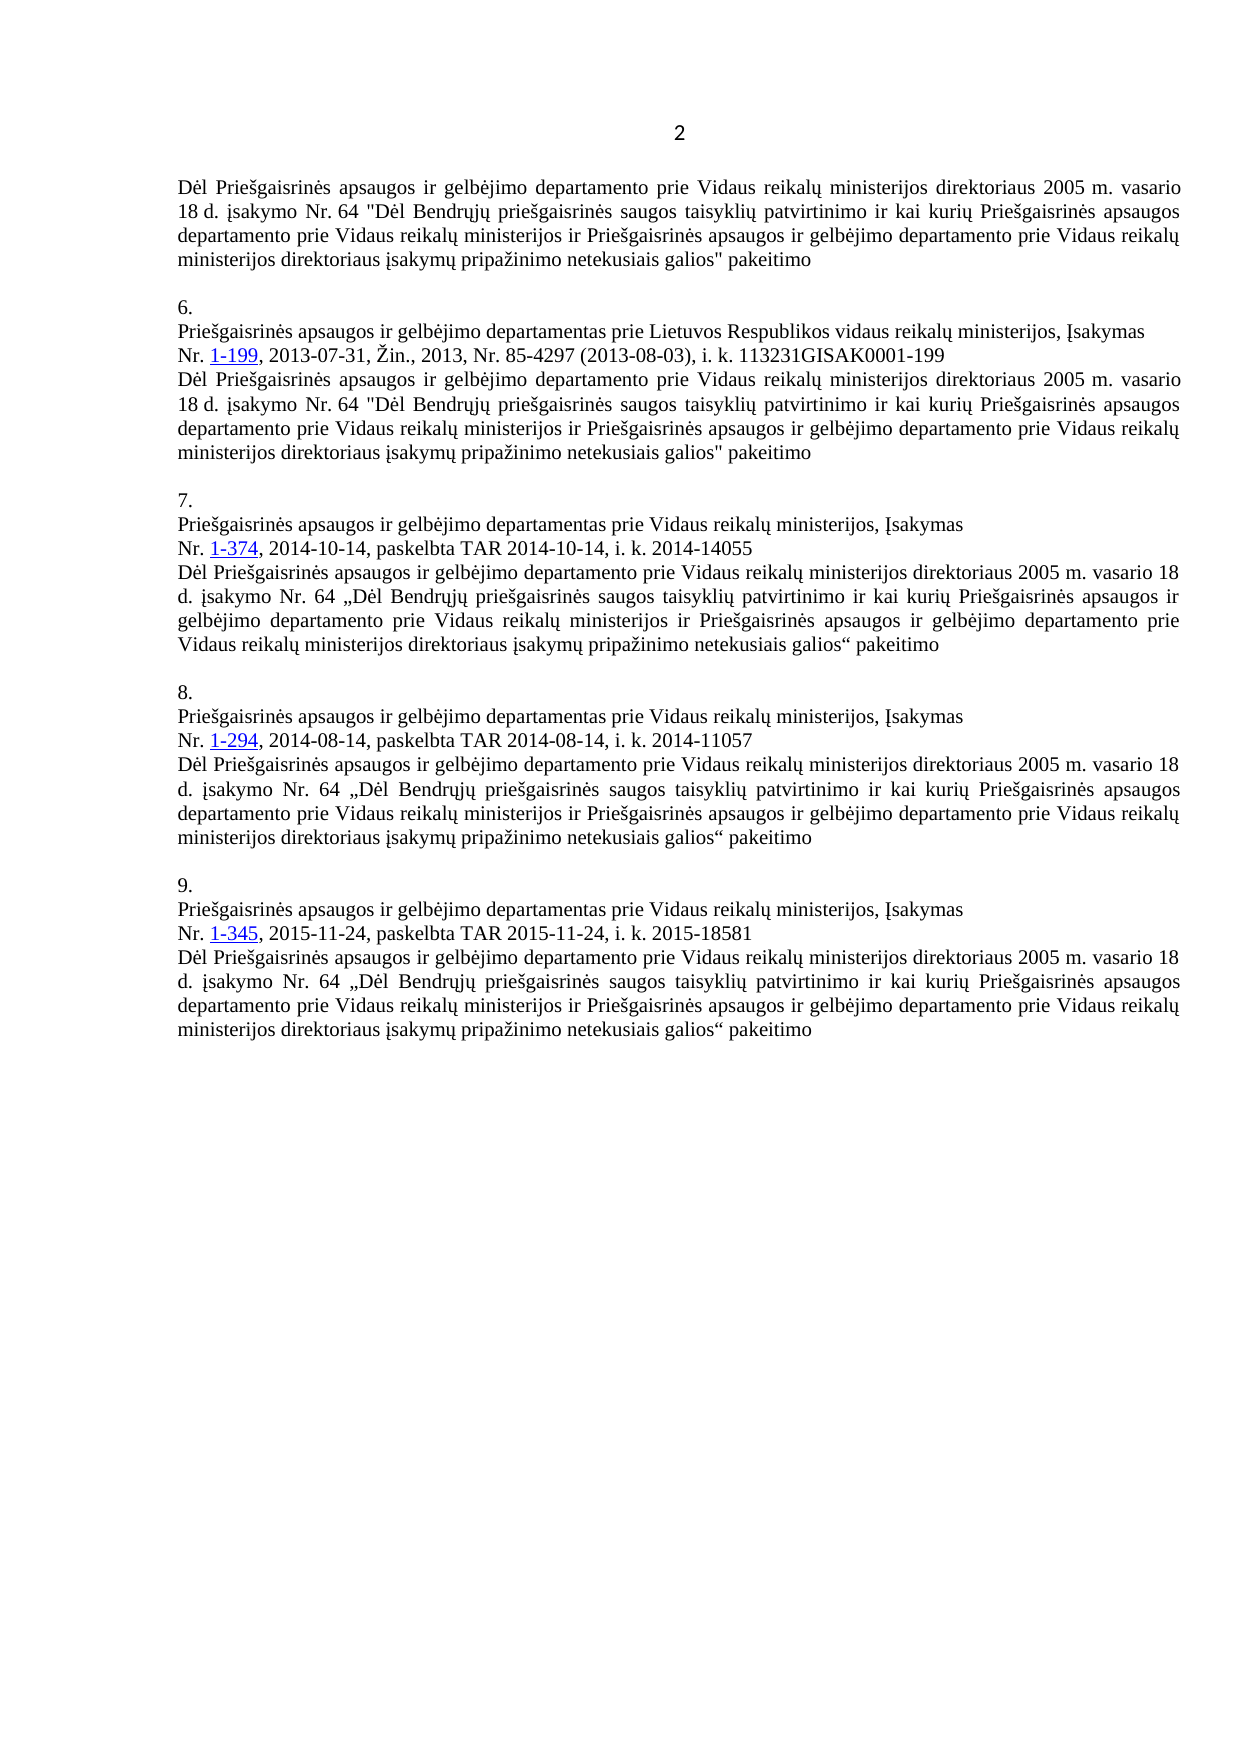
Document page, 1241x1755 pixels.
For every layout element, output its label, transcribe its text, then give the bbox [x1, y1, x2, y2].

text Nr. 1-345, 2015-11-24, paskelbta TAR 2015-11-24, i. k. 2015-18581 [177, 921, 1181, 945]
text Dėl Priešgaisrinės apsaugos ir gelbėjimo departamento prie Vidaus reikalų ministerijos direktoriaus 2005 m. vasario 18 d. įsakymo Nr. 64 "Dėl Bendrųjų priešgaisrinės saugos taisyklių patvirtinimo ir kai kurių Priešgaisrinės apsaugos departamento prie Vidaus reikalų ministerijos ir Priešgaisrinės apsaugos ir gelbėjimo departamento prie Vidaus reikalų ministerijos direktoriaus įsakymų pripažinimo netekusiais galios" pakeitimo [177, 175, 1181, 271]
text Dėl Priešgaisrinės apsaugos ir gelbėjimo departamento prie Vidaus reikalų ministerijos direktoriaus 2005 m. vasario 18 d. įsakymo Nr. 64 „Dėl Bendrųjų priešgaisrinės saugos taisyklių patvirtinimo ir kai kurių Priešgaisrinės apsaugos departamento prie Vidaus reikalų ministerijos ir Priešgaisrinės apsaugos ir gelbėjimo departamento prie Vidaus reikalų ministerijos direktoriaus įsakymų pripažinimo netekusiais galios“ pakeitimo [177, 945, 1181, 1041]
text 6. [177, 295, 1181, 319]
text Priešgaisrinės apsaugos ir gelbėjimo departamentas prie Vidaus reikalų ministerijos, Įsakymas [177, 897, 1181, 921]
text Dėl Priešgaisrinės apsaugos ir gelbėjimo departamento prie Vidaus reikalų ministerijos direktoriaus 2005 m. vasario 18 d. įsakymo Nr. 64 "Dėl Bendrųjų priešgaisrinės saugos taisyklių patvirtinimo ir kai kurių Priešgaisrinės apsaugos departamento prie Vidaus reikalų ministerijos ir Priešgaisrinės apsaugos ir gelbėjimo departamento prie Vidaus reikalų ministerijos direktoriaus įsakymų pripažinimo netekusiais galios" pakeitimo [177, 367, 1181, 464]
text Nr. 1-374, 2014-10-14, paskelbta TAR 2014-10-14, i. k. 2014-14055 [177, 536, 1181, 560]
text 7. [177, 488, 1181, 512]
text Priešgaisrinės apsaugos ir gelbėjimo departamentas prie Vidaus reikalų ministerijos, Įsakymas [177, 512, 1181, 536]
text 9. [177, 873, 1181, 897]
text Dėl Priešgaisrinės apsaugos ir gelbėjimo departamento prie Vidaus reikalų ministerijos direktoriaus 2005 m. vasario 18 d. įsakymo Nr. 64 „Dėl Bendrųjų priešgaisrinės saugos taisyklių patvirtinimo ir kai kurių Priešgaisrinės apsaugos ir gelbėjimo departamento prie Vidaus reikalų ministerijos ir Priešgaisrinės apsaugos ir gelbėjimo departamento prie Vidaus reikalų ministerijos direktoriaus įsakymų pripažinimo netekusiais galios“ pakeitimo [177, 560, 1181, 656]
text 8. [177, 680, 1181, 704]
text Priešgaisrinės apsaugos ir gelbėjimo departamentas prie Vidaus reikalų ministerijos, Įsakymas [177, 704, 1181, 728]
text Nr. 1-199, 2013-07-31, Žin., 2013, Nr. 85-4297 (2013-08-03), i. k. 113231GISAK0001-199 [177, 343, 1181, 367]
text Nr. 1-294, 2014-08-14, paskelbta TAR 2014-08-14, i. k. 2014-11057 [177, 728, 1181, 752]
text Dėl Priešgaisrinės apsaugos ir gelbėjimo departamento prie Vidaus reikalų ministerijos direktoriaus 2005 m. vasario 18 d. įsakymo Nr. 64 „Dėl Bendrųjų priešgaisrinės saugos taisyklių patvirtinimo ir kai kurių Priešgaisrinės apsaugos departamento prie Vidaus reikalų ministerijos ir Priešgaisrinės apsaugos ir gelbėjimo departamento prie Vidaus reikalų ministerijos direktoriaus įsakymų pripažinimo netekusiais galios“ pakeitimo [177, 752, 1181, 849]
text Priešgaisrinės apsaugos ir gelbėjimo departamentas prie Lietuvos Respublikos vidaus reikalų ministerijos, Įsakymas [177, 319, 1181, 343]
